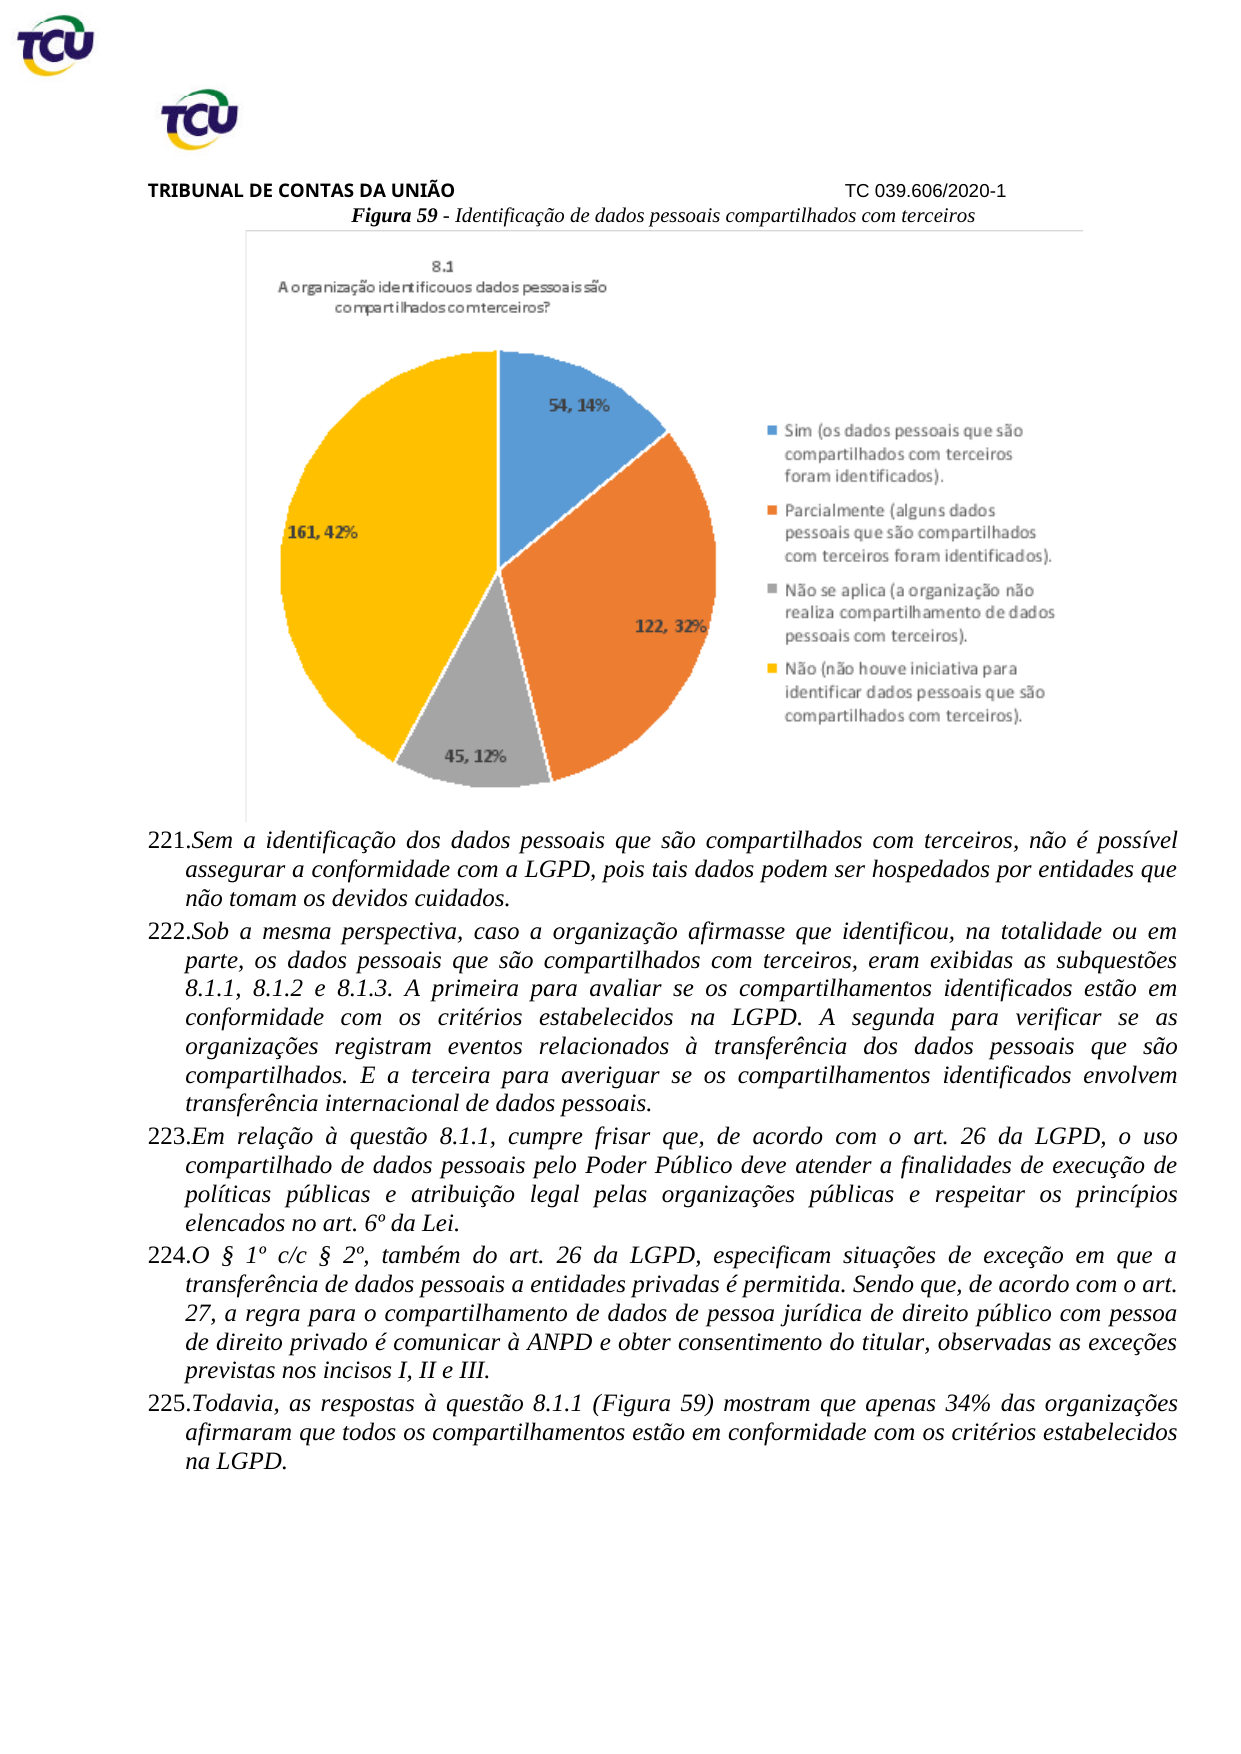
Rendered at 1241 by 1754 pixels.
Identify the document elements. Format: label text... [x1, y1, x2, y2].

picture [245, 230, 1084, 822]
list Sem a identificação dos dados pessoais que são compartilhados com terceiros, não é possível assegurar a conformidade com a LGPD, pois tais dados podem ser hospedados por entidades que não tomam os devidos cuidados. [148, 826, 1181, 912]
text Figura 59 - Identificação de dados pessoais compartilhados com terceiros [148, 202, 1181, 227]
list Todavia, as respostas à questão 8.1.1 (Figura 59) mostram que apenas 34% das organizações afirmaram que todos os compartilhamentos estão em conformidade com os critérios estabelecidos na LGPD. [148, 1388, 1181, 1475]
list Em relação à questão 8.1.1, cumpre frisar que, de acordo com o art. 26 da LGPD, o uso compartilhado de dados pessoais pelo Poder Público deve atender a finalidades de execução de políticas públicas e atribuição legal pelas organizações públicas e respeitar os princípios elencados no art. 6º da Lei. [148, 1121, 1181, 1236]
list O § 1º c/c § 2º, também do art. 26 da LGPD, especificam situações de exceção em que a transferência de dados pessoais a entidades privadas é permitida. Sendo que, de acordo com o art. 27, a regra para o compartilhamento de dados de pessoa jurídica de direito público com pessoa de direito privado é comunicar à ANPD e obter consentimento do titular, observadas as exceções previstas nos incisos I, II e III. [148, 1241, 1181, 1384]
list Sob a mesma perspectiva, caso a organização afirmasse que identificou, na totalidade ou em parte, os dados pessoais que são compartilhados com terceiros, eram exibidas as subquestões 8.1.1, 8.1.2 e 8.1.3. A primeira para avaliar se os compartilhamentos identificados estão em conformidade com os critérios estabelecidos na LGPD. A segunda para verificar se as organizações registram eventos relacionados à transferência dos dados pessoais que são compartilhados. E a terceira para averiguar se os compartilhamentos identificados envolvem transferência internacional de dados pessoais. [148, 916, 1181, 1117]
